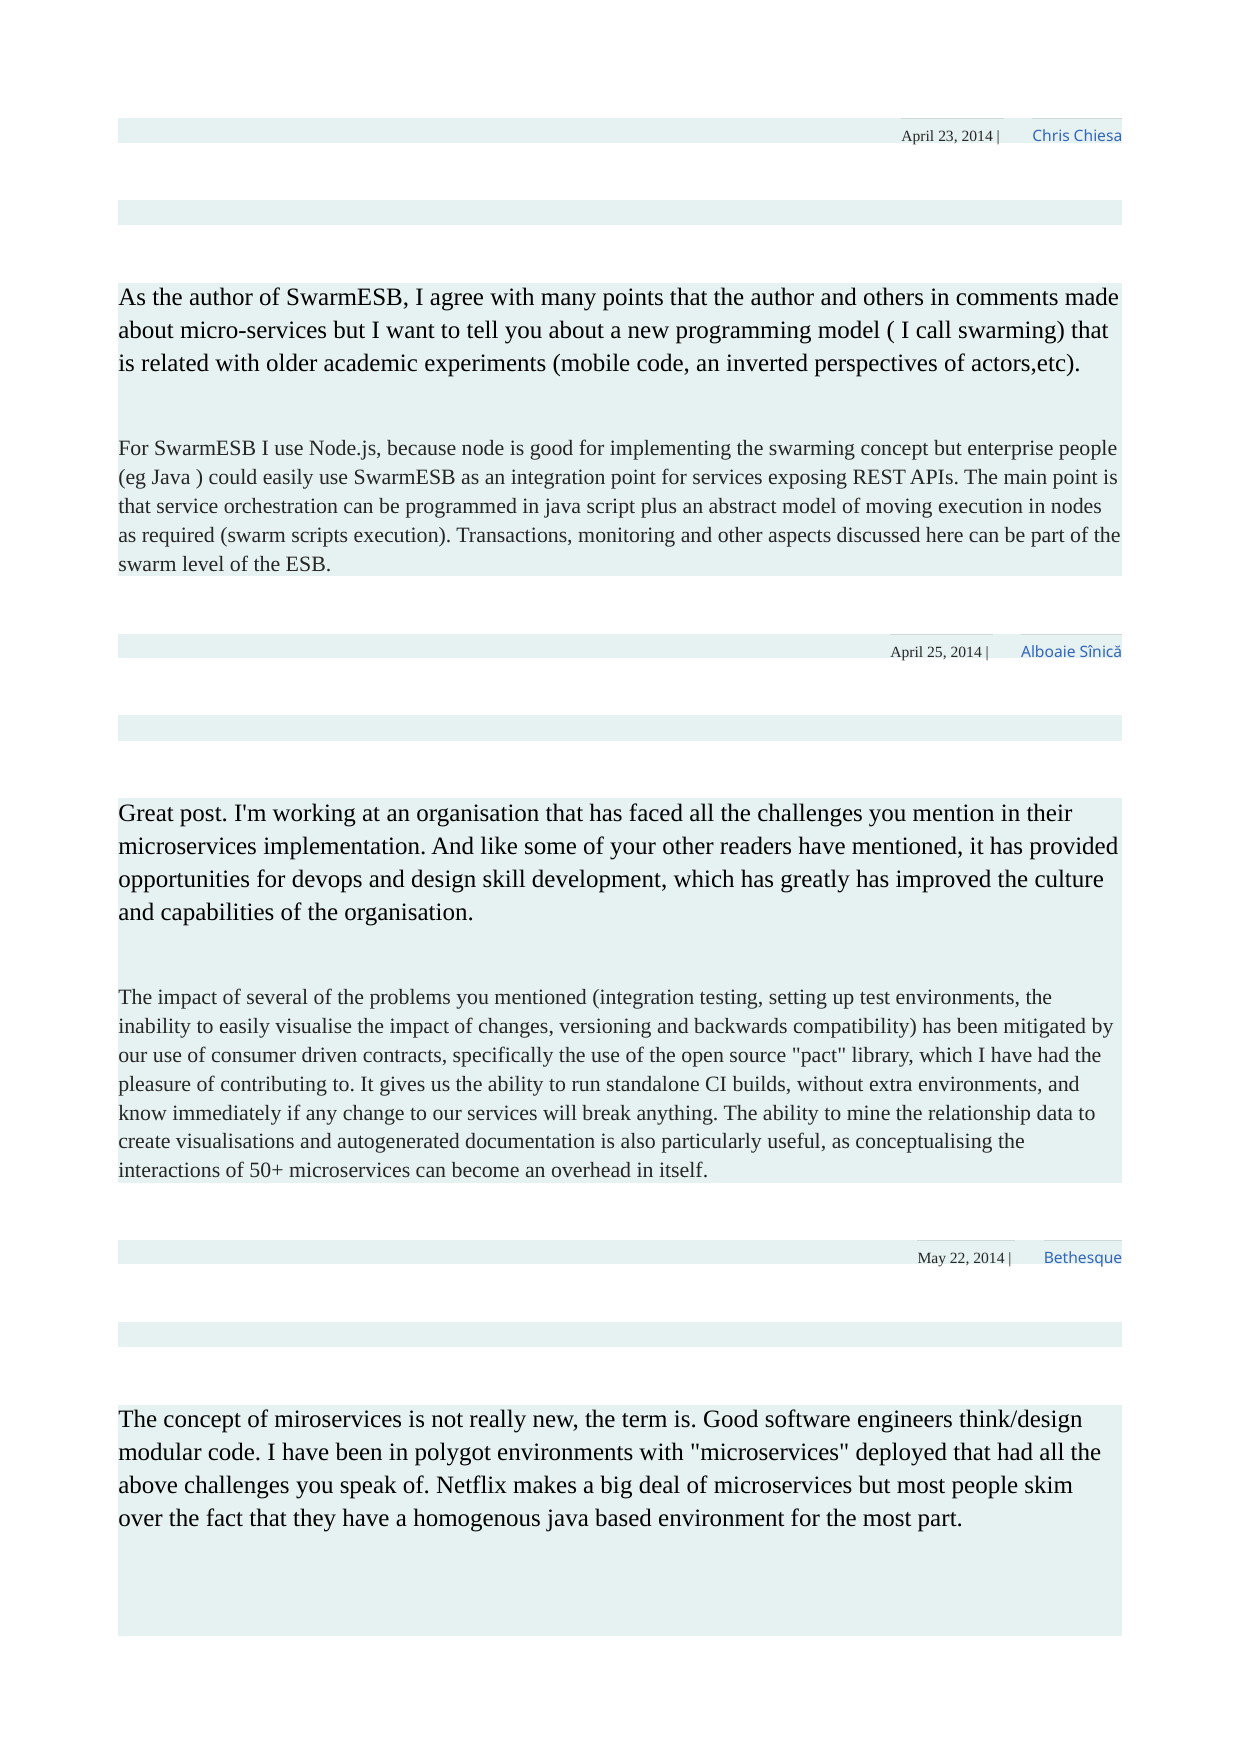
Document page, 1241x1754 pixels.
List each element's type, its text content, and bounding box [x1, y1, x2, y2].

text May 22, 2014 | [118, 1240, 1015, 1264]
text The concept of miroservices is not really new, the term is. Good software engineers think/design modular code. I have been in polygot environments with "microservices" deployed that had all the above challenges you speak of. Netflix makes a big deal of microservices but most people skim over the fact that they have a homogenous java based environment for the most part. [118, 1404, 1122, 1532]
text Great post. I'm working at an organisation that has faced all the challenges you mention in their microservices implementation. And like some of your other readers have mentioned, it has provided opportunities for devops and design skill development, which has greatly has improved the culture and capabilities of the organisation. [118, 798, 1122, 926]
text April 25, 2014 | Alboaie Sînică [118, 634, 1122, 658]
text The impact of several of the problems you mentioned (integration testing, setting up test environments, the inability to easily visualise the impact of changes, versioning and backwards compatibility) has been mitigated by our use of consumer driven contracts, specifically the use of the open source "pact" library, which I have had the pleasure of contributing to. It gives us the ability to run standalone CI builds, without extra environments, and know immediately if any change to our services will break anything. The ability to mine the relationship data to create visualisations and autogenerated documentation is also particularly useful, as conceptualising the interactions of 50+ microservices can become an overhead in itself. [118, 984, 1122, 1183]
picture [1015, 1240, 1039, 1264]
text April 23, 2014 | Chris Chiesa [118, 118, 1122, 143]
picture [992, 633, 1017, 657]
text As the author of SwarmESB, I agree with many points that the author and others in comments made about micro-services but I want to tell you about a new programming model ( I call swarming) that is related with older academic experiments (mobile code, an inverted perspectives of actors,etc). [118, 282, 1122, 377]
text Bethesque [1039, 1240, 1122, 1264]
text For SwarmESB I use Node.js, because node is good for implementing the swarming concept but enterprise people (eg Java ) could easily use SwarmESB as an integration point for services exposing REST APIs. The main point is that service orchestration can be programmed in java script plus an abstract model of moving execution in nodes as required (swarm scripts execution). Transactions, monitoring and other aspects discussed here can be part of the swarm level of the ESB. [118, 435, 1122, 576]
picture [1003, 118, 1028, 142]
